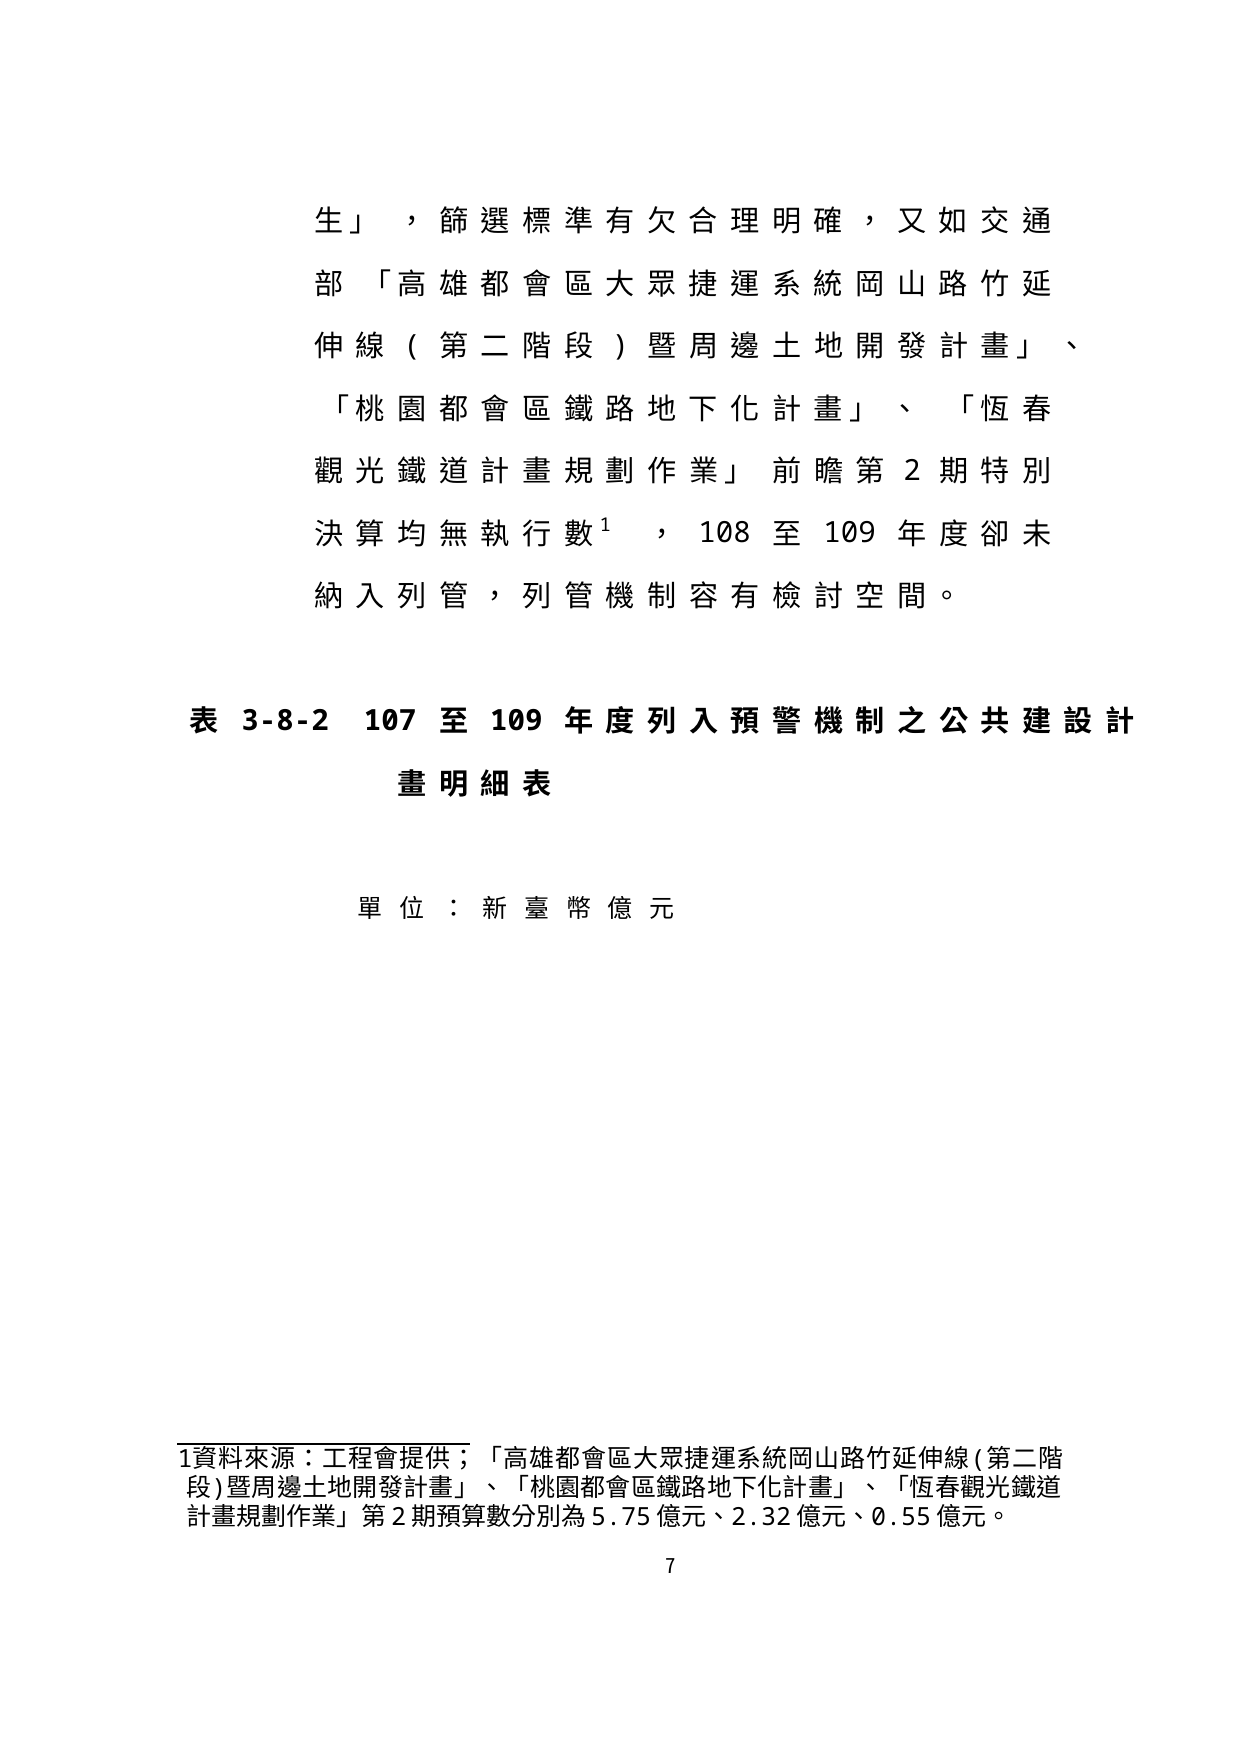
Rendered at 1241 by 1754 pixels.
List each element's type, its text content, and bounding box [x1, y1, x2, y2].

text 107至109年度前瞻基礎建設計畫特別預算支應之公共建設計畫列入預警機制比率約12.79%，較整體公共建設列管比率15.56%為低，且據國發會說明列管原因均係「社會輿論關注或攸關重大民生」，篩選標準有欠合理明確，又如交通部「高雄都會區大眾捷運系統岡山路竹延伸線(第二階段)暨周邊土地開發計畫」、「桃園都會區鐵路地下化計畫」、「恆春觀光鐵道計畫規劃作業」前瞻第2期特別決算均無執行數，108至109年度卻未納入列管，列管機制容有檢討空間。 [271, 177, 1058, 615]
text 單位：新臺幣億元 [183, 802, 1058, 927]
text 表3-8-2 107至109年度列入預警機制之公共建設計畫明細表 [183, 677, 1161, 802]
text 資料來源：工程會提供；「高雄都會區大眾捷運系統岡山路竹延伸線(第二階段)暨周邊土地開發計畫」、「桃園都會區鐵路地下化計畫」、「恆春觀光鐵道計畫規劃作業」第2期預算數分別為5.75億元、2.32億元、0.55億元。 [177, 1444, 1063, 1532]
